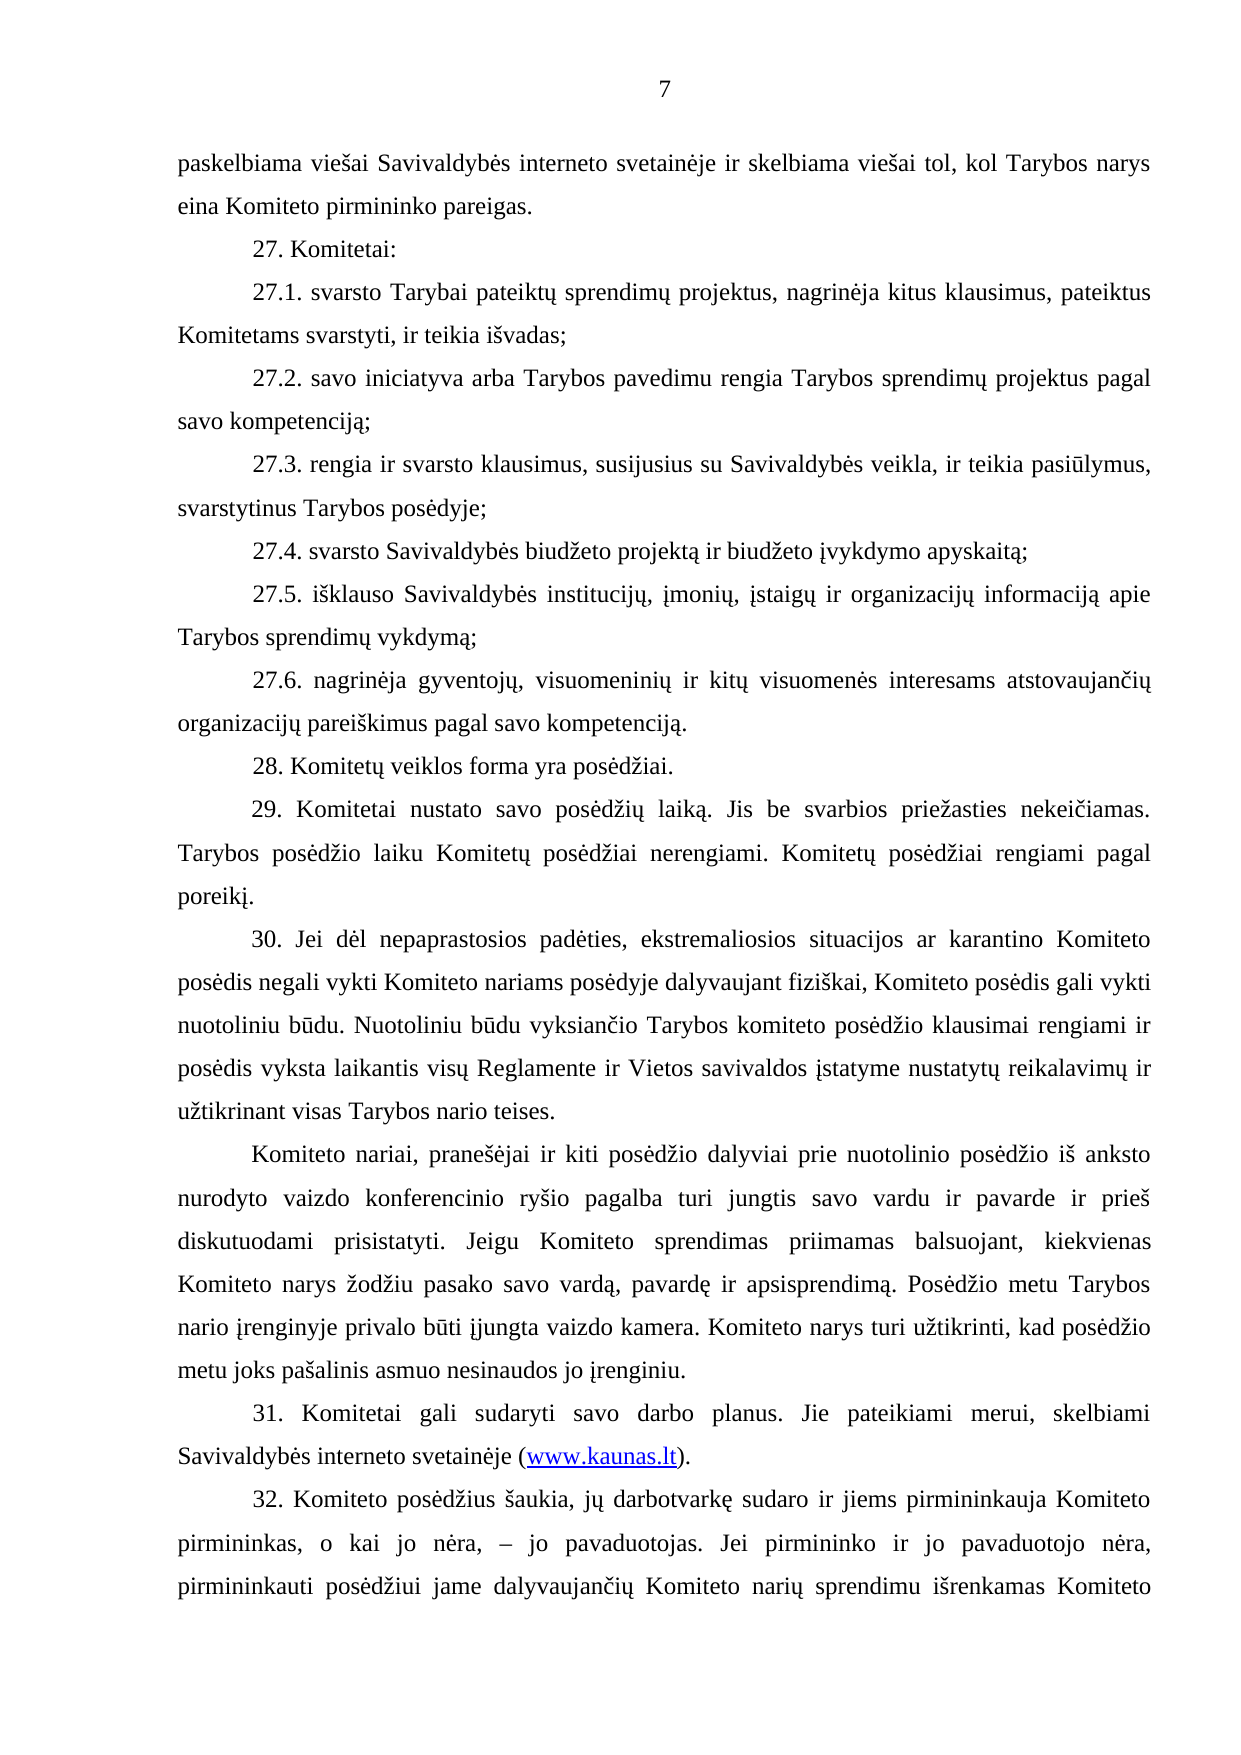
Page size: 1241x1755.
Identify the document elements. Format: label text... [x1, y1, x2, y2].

text 27.5. išklauso Savivaldybės institucijų, įmonių, įstaigų ir organizacijų informaciją apie Tarybos sprendimų vykdymą; [177, 579, 1152, 651]
text 30. Jei dėl nepaprastosios padėties, ekstremaliosios situacijos ar karantino Komiteto posėdis negali vykti Komiteto nariams posėdyje dalyvaujant fiziškai, Komiteto posėdis gali vykti nuotoliniu būdu. Nuotoliniu būdu vyksiančio Tarybos komiteto posėdžio klausimai rengiami ir posėdis vyksta laikantis visų Reglamente ir Vietos savivaldos įstatyme nustatytų reikalavimų ir užtikrinant visas Tarybos nario teises. [177, 924, 1152, 1125]
text 28. Komitetų veiklos forma yra posėdžiai. [177, 751, 1152, 780]
text 27.1. svarsto Tarybai pateiktų sprendimų projektus, nagrinėja kitus klausimus, pateiktus Komitetams svarstyti, ir teikia išvadas; [177, 277, 1152, 349]
text 31. Komitetai gali sudaryti savo darbo planus. Jie pateikiami merui, skelbiami Savivaldybės interneto svetainėje (www.kaunas.lt). [177, 1398, 1152, 1470]
text 27.2. savo iniciatyva arba Tarybos pavedimu rengia Tarybos sprendimų projektus pagal savo kompetenciją; [177, 363, 1152, 435]
text paskelbiama viešai Savivaldybės interneto svetainėje ir skelbiama viešai tol, kol Tarybos narys eina Komiteto pirmininko pareigas. [177, 148, 1152, 219]
text 27. Komitetai: [177, 234, 1152, 263]
text 27.3. rengia ir svarsto klausimus, susijusius su Savivaldybės veikla, ir teikia pasiūlymus, svarstytinus Tarybos posėdyje; [177, 449, 1152, 521]
text Komiteto nariai, pranešėjai ir kiti posėdžio dalyviai prie nuotolinio posėdžio iš anksto nurodyto vaizdo konferencinio ryšio pagalba turi jungtis savo vardu ir pavarde ir prieš diskutuodami prisistatyti. Jeigu Komiteto sprendimas priimamas balsuojant, kiekvienas Komiteto narys žodžiu pasako savo vardą, pavardę ir apsisprendimą. Posėdžio metu Tarybos nario įrenginyje privalo būti įjungta vaizdo kamera. Komiteto narys turi užtikrinti, kad posėdžio metu joks pašalinis asmuo nesinaudos jo įrenginiu. [177, 1139, 1152, 1384]
text 29. Komitetai nustato savo posėdžių laiką. Jis be svarbios priežasties nekeičiamas. Tarybos posėdžio laiku Komitetų posėdžiai nerengiami. Komitetų posėdžiai rengiami pagal poreikį. [177, 794, 1152, 909]
text 27.4. svarsto Savivaldybės biudžeto projektą ir biudžeto įvykdymo apyskaitą; [177, 536, 1152, 564]
text 32. Komiteto posėdžius šaukia, jų darbotvarkę sudaro ir jiems pirmininkauja Komiteto pirmininkas, o kai jo nėra, – jo pavaduotojas. Jei pirmininko ir jo pavaduotojo nėra, pirmininkauti posėdžiui jame dalyvaujančių Komiteto narių sprendimu išrenkamas Komiteto [177, 1484, 1152, 1599]
text 27.6. nagrinėja gyventojų, visuomeninių ir kitų visuomenės interesams atstovaujančių organizacijų pareiškimus pagal savo kompetenciją. [177, 665, 1152, 737]
